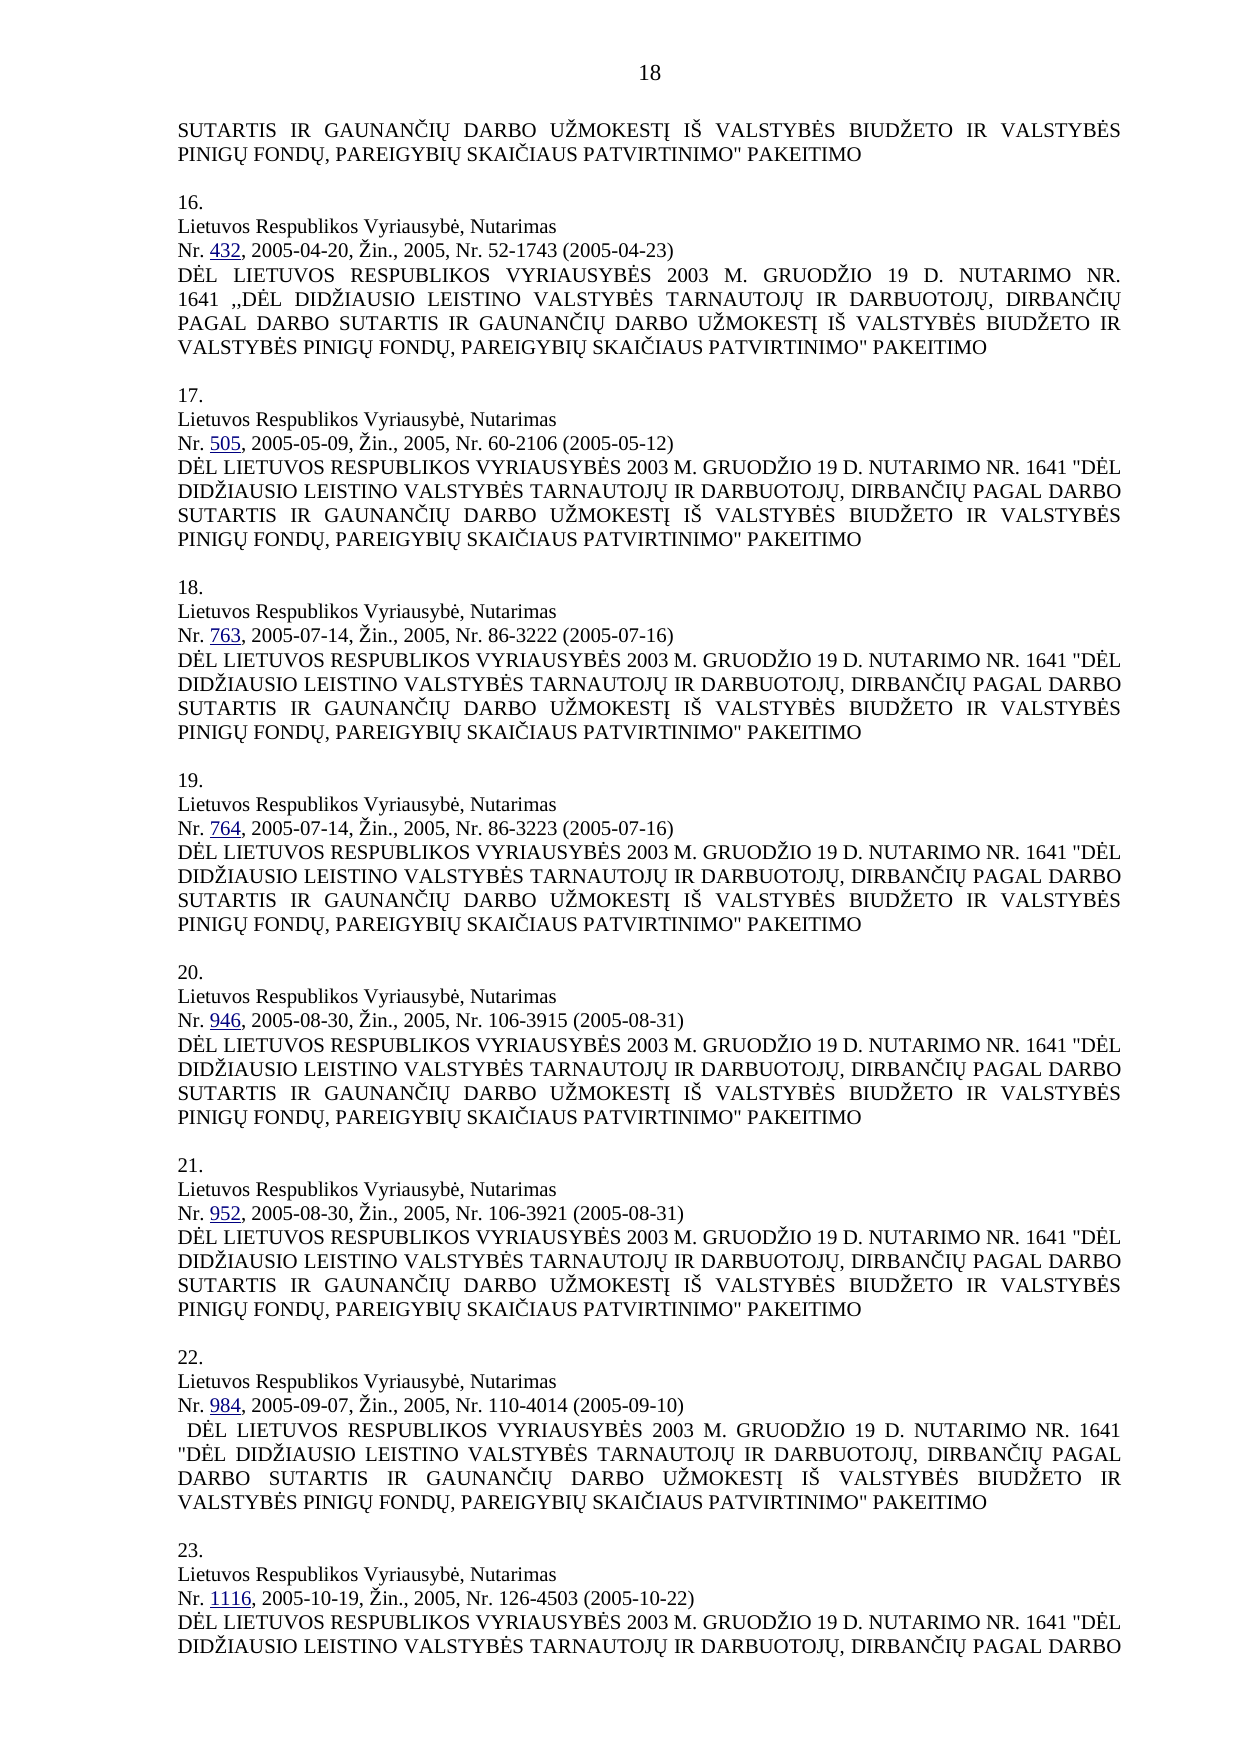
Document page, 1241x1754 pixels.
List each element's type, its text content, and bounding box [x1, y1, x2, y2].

text DĖL LIETUVOS RESPUBLIKOS VYRIAUSYBĖS 2003 M. GRUODŽIO 19 D. NUTARIMO NR. 1641 "DĖL DIDŽIAUSIO LEISTINO VALSTYBĖS TARNAUTOJŲ IR DARBUOTOJŲ, DIRBANČIŲ PAGAL DARBO SUTARTIS IR GAUNANČIŲ DARBO UŽMOKESTĮ IŠ VALSTYBĖS BIUDŽETO IR VALSTYBĖS PINIGŲ FONDŲ, PAREIGYBIŲ SKAIČIAUS PATVIRTINIMO" PAKEITIMO [177, 1032, 1122, 1129]
text DĖL LIETUVOS RESPUBLIKOS VYRIAUSYBĖS 2003 M. GRUODŽIO 19 D. NUTARIMO NR. 1641 "DĖL DIDŽIAUSIO LEISTINO VALSTYBĖS TARNAUTOJŲ IR DARBUOTOJŲ, DIRBANČIŲ PAGAL DARBO SUTARTIS IR GAUNANČIŲ DARBO UŽMOKESTĮ IŠ VALSTYBĖS BIUDŽETO IR VALSTYBĖS PINIGŲ FONDŲ, PAREIGYBIŲ SKAIČIAUS PATVIRTINIMO" PAKEITIMO [177, 455, 1122, 551]
text 21. [177, 1153, 1122, 1177]
text 19. [177, 768, 1122, 792]
text 22. [177, 1345, 1122, 1369]
text DĖL LIETUVOS RESPUBLIKOS VYRIAUSYBĖS 2003 M. GRUODŽIO 19 D. NUTARIMO NR. 1641 "DĖL DIDŽIAUSIO LEISTINO VALSTYBĖS TARNAUTOJŲ IR DARBUOTOJŲ, DIRBANČIŲ PAGAL DARBO SUTARTIS IR GAUNANČIŲ DARBO UŽMOKESTĮ IŠ VALSTYBĖS BIUDŽETO IR VALSTYBĖS PINIGŲ FONDŲ, PAREIGYBIŲ SKAIČIAUS PATVIRTINIMO" PAKEITIMO [177, 1225, 1122, 1321]
text 17. [177, 383, 1122, 407]
text Lietuvos Respublikos Vyriausybė, Nutarimas [177, 1177, 1122, 1201]
text Nr. 946, 2005-08-30, Žin., 2005, Nr. 106-3915 (2005-08-31) [177, 1008, 1122, 1032]
text 16. [177, 190, 1122, 214]
text DĖL LIETUVOS RESPUBLIKOS VYRIAUSYBĖS 2003 M. GRUODŽIO 19 D. NUTARIMO NR. 1641 "DĖL DIDŽIAUSIO LEISTINO VALSTYBĖS TARNAUTOJŲ IR DARBUOTOJŲ, DIRBANČIŲ PAGAL DARBO SUTARTIS IR GAUNANČIŲ DARBO UŽMOKESTĮ IŠ VALSTYBĖS BIUDŽETO IR VALSTYBĖS PINIGŲ FONDŲ, PAREIGYBIŲ SKAIČIAUS PATVIRTINIMO" PAKEITIMO [177, 647, 1122, 744]
text 18. [177, 575, 1122, 599]
text Nr. 1116, 2005-10-19, Žin., 2005, Nr. 126-4503 (2005-10-22) [177, 1586, 1122, 1610]
text Nr. 952, 2005-08-30, Žin., 2005, Nr. 106-3921 (2005-08-31) [177, 1201, 1122, 1225]
text Nr. 764, 2005-07-14, Žin., 2005, Nr. 86-3223 (2005-07-16) [177, 816, 1122, 840]
text DĖL LIETUVOS RESPUBLIKOS VYRIAUSYBĖS 2003 M. GRUODŽIO 19 D. NUTARIMO NR. 1641 "DĖL DIDŽIAUSIO LEISTINO VALSTYBĖS TARNAUTOJŲ IR DARBUOTOJŲ, DIRBANČIŲ PAGAL DARBO [177, 1610, 1122, 1658]
text Lietuvos Respublikos Vyriausybė, Nutarimas [177, 984, 1122, 1008]
text 23. [177, 1538, 1122, 1562]
text SUTARTIS IR GAUNANČIŲ DARBO UŽMOKESTĮ IŠ VALSTYBĖS BIUDŽETO IR VALSTYBĖS PINIGŲ FONDŲ, PAREIGYBIŲ SKAIČIAUS PATVIRTINIMO" PAKEITIMO [177, 118, 1122, 166]
text Nr. 505, 2005-05-09, Žin., 2005, Nr. 60-2106 (2005-05-12) [177, 431, 1122, 455]
text DĖL LIETUVOS RESPUBLIKOS VYRIAUSYBĖS 2003 M. GRUODŽIO 19 D. NUTARIMO NR. 1641 ,,DĖL DIDŽIAUSIO LEISTINO VALSTYBĖS TARNAUTOJŲ IR DARBUOTOJŲ, DIRBANČIŲ PAGAL DARBO SUTARTIS IR GAUNANČIŲ DARBO UŽMOKESTĮ IŠ VALSTYBĖS BIUDŽETO IR VALSTYBĖS PINIGŲ FONDŲ, PAREIGYBIŲ SKAIČIAUS PATVIRTINIMO" PAKEITIMO [177, 262, 1122, 359]
text Lietuvos Respublikos Vyriausybė, Nutarimas [177, 1562, 1122, 1586]
text Lietuvos Respublikos Vyriausybė, Nutarimas [177, 214, 1122, 238]
text DĖL LIETUVOS RESPUBLIKOS VYRIAUSYBĖS 2003 M. GRUODŽIO 19 D. NUTARIMO NR. 1641 "DĖL DIDŽIAUSIO LEISTINO VALSTYBĖS TARNAUTOJŲ IR DARBUOTOJŲ, DIRBANČIŲ PAGAL DARBO SUTARTIS IR GAUNANČIŲ DARBO UŽMOKESTĮ IŠ VALSTYBĖS BIUDŽETO IR VALSTYBĖS PINIGŲ FONDŲ, PAREIGYBIŲ SKAIČIAUS PATVIRTINIMO" PAKEITIMO [177, 1417, 1122, 1514]
text Nr. 432, 2005-04-20, Žin., 2005, Nr. 52-1743 (2005-04-23) [177, 238, 1122, 262]
text Lietuvos Respublikos Vyriausybė, Nutarimas [177, 599, 1122, 623]
text Nr. 763, 2005-07-14, Žin., 2005, Nr. 86-3222 (2005-07-16) [177, 623, 1122, 647]
text Lietuvos Respublikos Vyriausybė, Nutarimas [177, 407, 1122, 431]
text 20. [177, 960, 1122, 984]
text DĖL LIETUVOS RESPUBLIKOS VYRIAUSYBĖS 2003 M. GRUODŽIO 19 D. NUTARIMO NR. 1641 "DĖL DIDŽIAUSIO LEISTINO VALSTYBĖS TARNAUTOJŲ IR DARBUOTOJŲ, DIRBANČIŲ PAGAL DARBO SUTARTIS IR GAUNANČIŲ DARBO UŽMOKESTĮ IŠ VALSTYBĖS BIUDŽETO IR VALSTYBĖS PINIGŲ FONDŲ, PAREIGYBIŲ SKAIČIAUS PATVIRTINIMO" PAKEITIMO [177, 840, 1122, 936]
text Lietuvos Respublikos Vyriausybė, Nutarimas [177, 792, 1122, 816]
text Nr. 984, 2005-09-07, Žin., 2005, Nr. 110-4014 (2005-09-10) [177, 1393, 1122, 1417]
text Lietuvos Respublikos Vyriausybė, Nutarimas [177, 1369, 1122, 1393]
